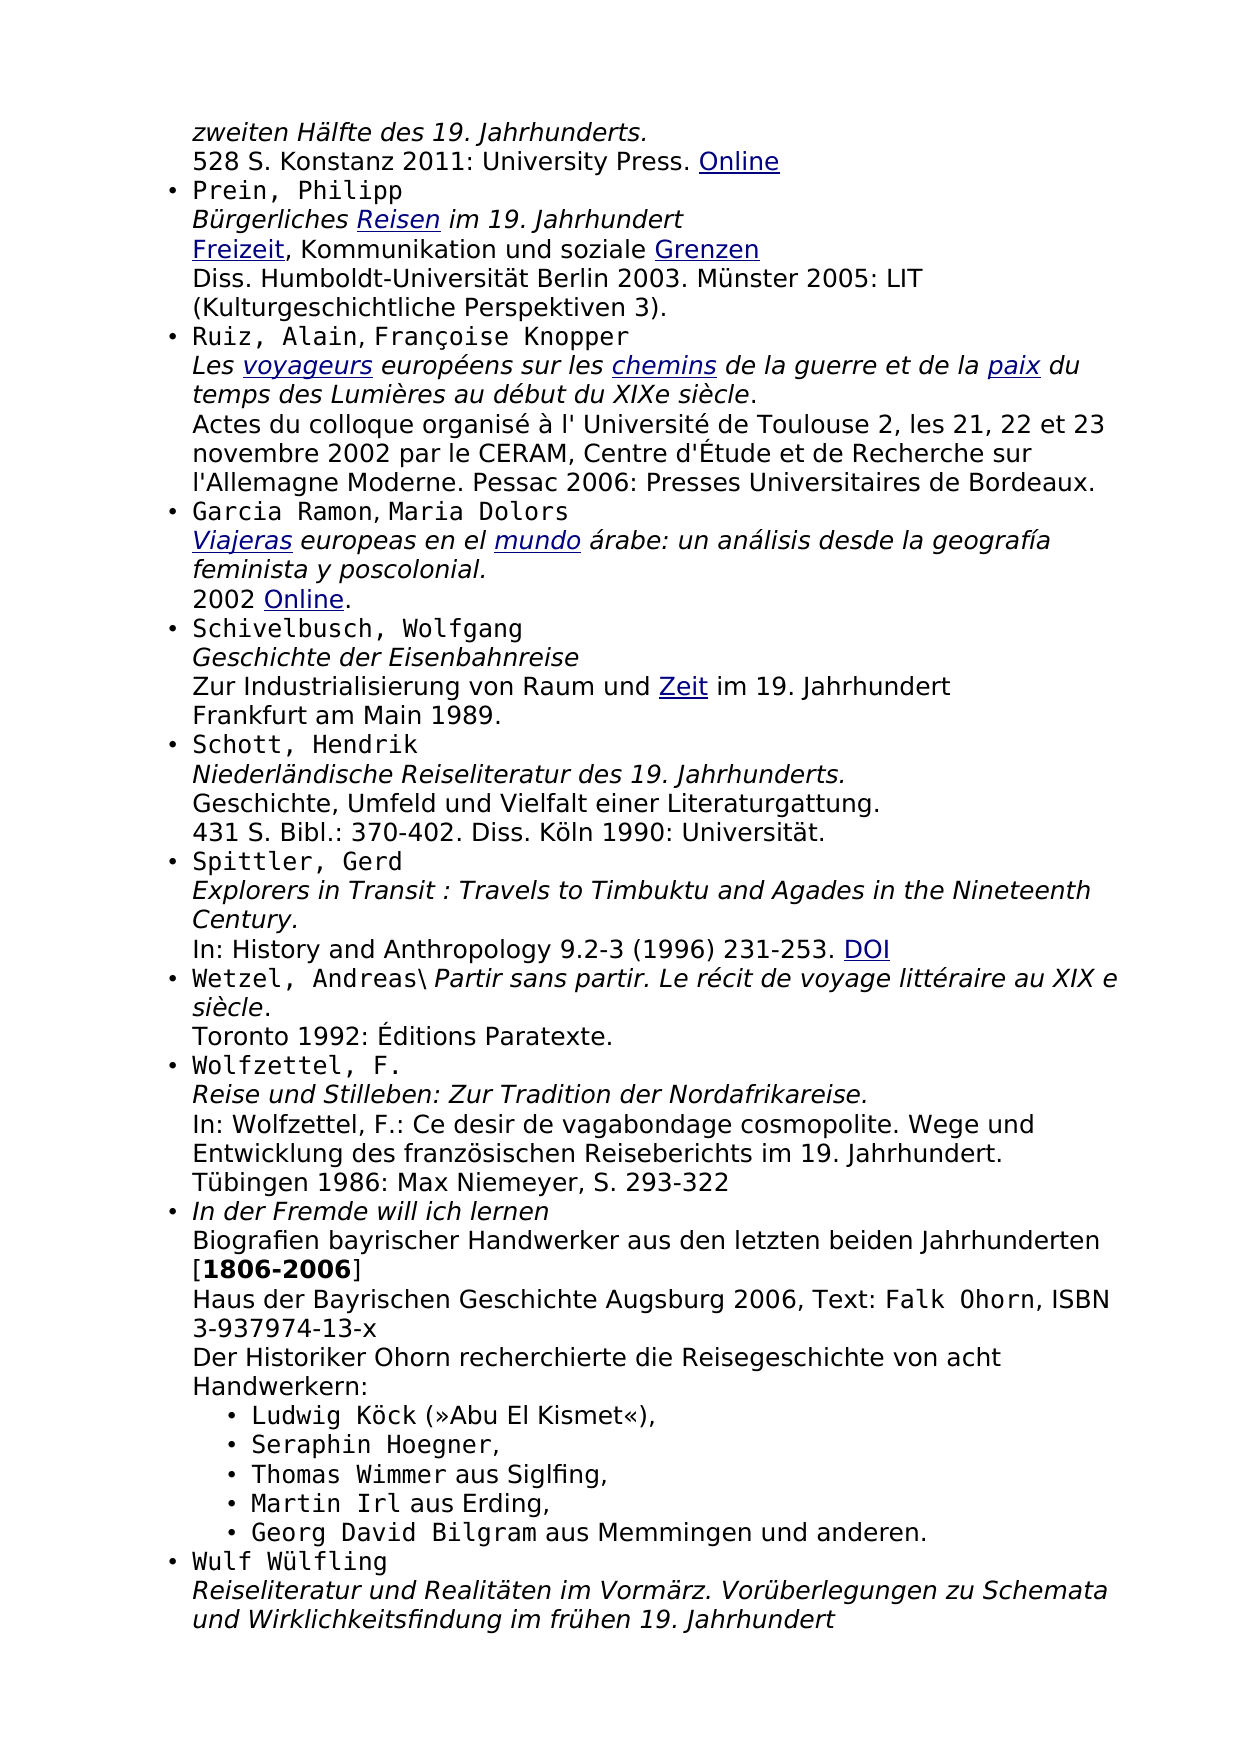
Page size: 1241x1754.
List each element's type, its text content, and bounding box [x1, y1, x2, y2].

list Spittler, Gerd Explorers in Transit : Travels to Timbuktu and Agades in the Nineteenth Century. In: History and Anthropology 9.2-3 (1996) 231-253. DOI [177, 847, 1122, 964]
list Prein, Philipp Bürgerliches Reisen im 19. Jahrhundert Freizeit, Kommunikation und soziale Grenzen Diss. Humboldt-Universität Berlin 2003. Münster 2005: LIT (Kulturgeschichtliche Perspektiven 3). [177, 176, 1122, 322]
list Ruiz, Alain, Françoise Knopper Les voyageurs européens sur les chemins de la guerre et de la paix du temps des Lumières au début du XIXe siècle. Actes du colloque organisé à l' Université de Toulouse 2, les 21, 22 et 23 novembre 2002 par le CERAM, Centre d'Étude et de Recherche sur l'Allemagne Moderne. Pessac 2006: Presses Universitaires de Bordeaux. [177, 322, 1122, 497]
list zweiten Hälfte des 19. Jahrhunderts. 528 S. Konstanz 2011: University Press. Online [177, 118, 1122, 176]
list In der Fremde will ich lernen Biografien bayrischer Handwerker aus den letzten beiden Jahrhunderten [1806-2006] Haus der Bayrischen Geschichte Augsburg 2006, Text: Falk Ohorn, ISBN 3-937974-13-x Der Historiker Ohorn recherchierte die Reisegeschichte von acht Handwerkern: [177, 1197, 1122, 1401]
list Schott, Hendrik Niederländische Reiseliteratur des 19. Jahrhunderts. Geschichte, Umfeld und Vielfalt einer Literaturgattung. 431 S. Bibl.: 370-402. Diss. Köln 1990: Universität. [177, 731, 1122, 847]
list Georg David Bilgram aus Memmingen und anderen. [236, 1518, 1122, 1547]
list Ludwig Köck (»Abu El Kismet«), [236, 1401, 1122, 1431]
list Wolfzettel, F. Reise und Stilleben: Zur Tradition der Nordafrikareise. In: Wolfzettel, F.: Ce desir de vagabondage cosmopolite. Wege und Entwicklung des französischen Reiseberichts im 19. Jahrhundert. Tübingen 1986: Max Niemeyer, S. 293-322 [177, 1051, 1122, 1197]
list Thomas Wimmer aus Siglfing, [236, 1460, 1122, 1489]
list Seraphin Hoegner, [236, 1431, 1122, 1460]
list Schivelbusch, Wolfgang Geschichte der Eisenbahnreise Zur Industrialisierung von Raum und Zeit im 19. Jahrhundert Frankfurt am Main 1989. [177, 614, 1122, 731]
list Wetzel, Andreas\ Partir sans partir. Le récit de voyage littéraire au XIX e siècle. Toronto 1992: Éditions Paratexte. [177, 964, 1122, 1051]
list Martin Irl aus Erding, [236, 1489, 1122, 1518]
list Garcia Ramon, Maria Dolors Viajeras europeas en el mundo árabe: un análisis desde la geografía feminista y poscolonial. 2002 Online. [177, 497, 1122, 614]
list Wulf Wülfling Reiseliteratur und Realitäten im Vormärz. Vorüberlegungen zu Schemata und Wirklichkeitsfindung im frühen 19. Jahrhundert [177, 1547, 1122, 1635]
